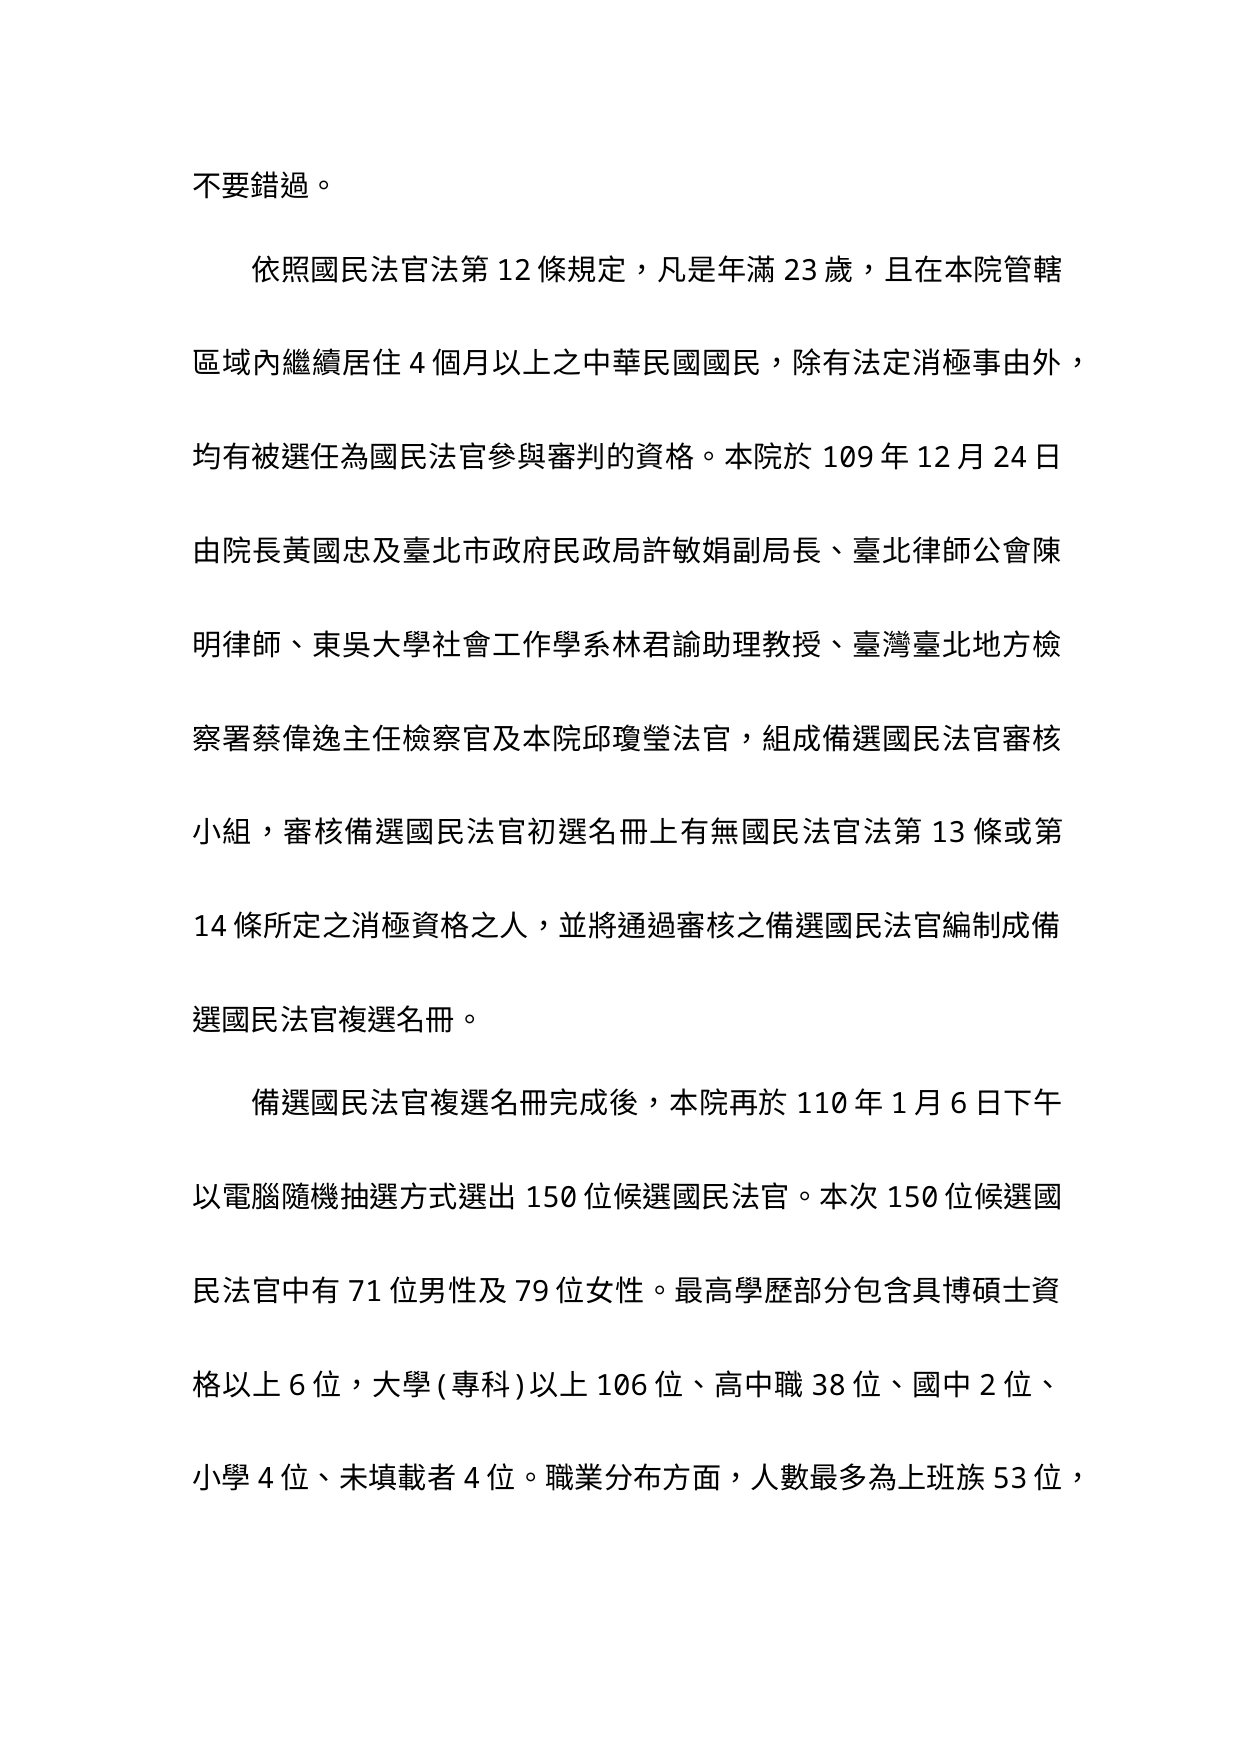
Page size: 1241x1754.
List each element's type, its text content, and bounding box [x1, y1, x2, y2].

text 本院於110年1月11日司法節正式寄出第一場國民法官法模擬法庭候選國民法官通知書，通知台北市及新北市150位經過審核及中籤之候選國民法官到本院參加選任國民法官程序，讓今年的司法節更具意義。敬邀收到通知書的候選國民法官一定要到本院，體驗國民法官新制的選任程序。本次將選任6位國民法官及4位備位國民法官，到院的候選國民法官有機會參與本院此場擬真國民法官新制模擬法庭的審理，如果沒有被選上擔任國民法官或備選國民法官，亦可全程觀摩模擬法庭審理活動，機會難得，請候選國民法官千萬不要錯過。 [192, 142, 1063, 205]
text 依照國民法官法第12條規定，凡是年滿23歲，且在本院管轄區域內繼續居住4個月以上之中華民國國民，除有法定消極事由外，均有被選任為國民法官參與審判的資格。本院於109年12月24日由院長黃國忠及臺北市政府民政局許敏娟副局長、臺北律師公會陳明律師、東吳大學社會工作學系林君諭助理教授、臺灣臺北地方檢察署蔡偉逸主任檢察官及本院邱瓊瑩法官，組成備選國民法官審核小組，審核備選國民法官初選名冊上有無國民法官法第13條或第14條所定之消極資格之人，並將通過審核之備選國民法官編制成備選國民法官複選名冊。 [192, 226, 1063, 1038]
text 備選國民法官複選名冊完成後，本院再於110年1月6日下午以電腦隨機抽選方式選出150位候選國民法官。本次150位候選國民法官中有71位男性及79位女性。最高學歷部分包含具博碩士資格以上6位，大學(專科)以上106位、高中職38位、國中2位、小學4位、未填載者4位。職業分布方面，人數最多為上班族53位，其次為家庭管理16位、待業者13位、退休人員13位、自營商12位、教職10位、醫護人員有7位、學生4位、公務人員4位、自由業4位、托育照顧者3位，及花藝設計、股票研究員、視覺設計、直銷、計程車司機各1位，另有6位未填載職業。候選國民法官的男女比例均衡，學經歷之分佈以大學居多，職業分布則以上班族為最多，其中上班族的職位除一般公司行政、勞務及人事等事務受僱人外，另包含總經理、財務長、研究人員等主管或研究性質之人員，可說是一個小型社會的縮影，希望藉由來自社會各階層人士，在審判中提共多元意見，與職業法官共審共判，做出適當並具有民意基礎的判決。 [192, 1059, 1063, 1497]
